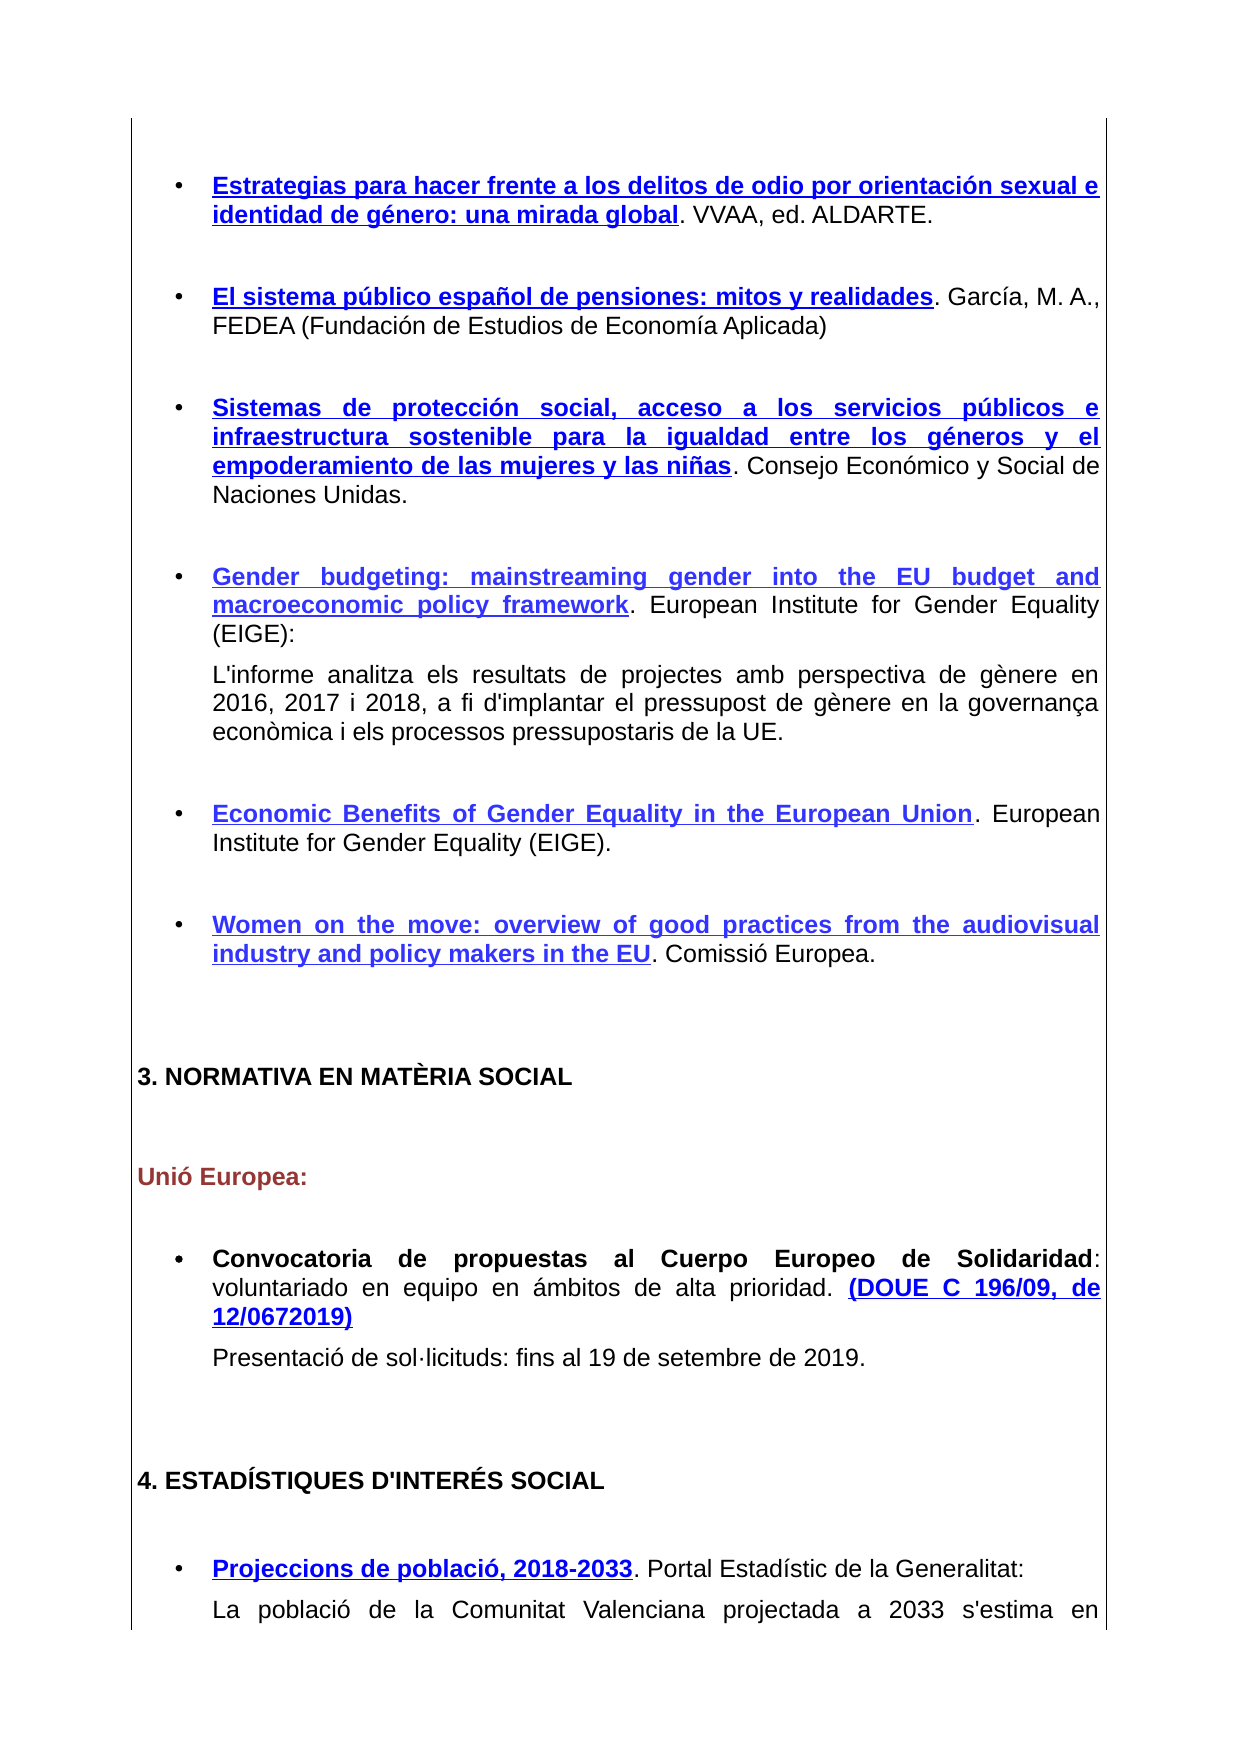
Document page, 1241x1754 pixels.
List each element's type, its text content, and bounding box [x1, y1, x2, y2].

table_cell 1. INFORMACIÓ D'INTERÉS Jornades "Participant en l'Educació. Educant en la participació". IVAJ: Data: 27 i 28 de juny . Lloc: Facultat de Ciències Socials de la Universitat de València. Dia del Orgullo LGTB+ 2019: ‘Férem història, farem futur: pels drets LGTB+‘. Col.lectiu Lambda: Data: 29 de juny, 19h. Lloc: Porta de la Mar (València). Concesión del premio 'Palabra'. Federación de Asociaciones de Periodistas de España: La filosofa i assagista Adela Cortina Orts ha sigut guardonada amb l'II premie “Paraula” per la seua contribució al foment de la convivència, la tolerància i la justícia, i pel seu constant defensa de la dignitat i els drets de les persones. Va encunyar el terme 'aporofobia' per a designar el rebuig o aversió als pobres. 2. INFORMES I ESTUDIS Redes sociales en perspectiva de género: guía para conocer y contrarrestar las violencias de género on-line. VVAA, Instituto Andaluz de Administración Pública. El acoso y el ciberacoso escolar en el alumnado con discapacidad. Fundación ONCE, Ilunion y CERMI. Estrategias para hacer frente a los delitos de odio por orientación sexual e identidad de género: una mirada global. VVAA, ed. ALDARTE. El sistema público español de pensiones: mitos y realidades. García, M. A., FEDEA (Fundación de Estudios de Economía Aplicada) Sistemas de protección social, acceso a los servicios públicos e infraestructura sostenible para la igualdad entre los géneros y el empoderamiento de las mujeres y las niñas. Consejo Económico y Social de Naciones Unidas. Gender budgeting: mainstreaming gender into the EU budget and macroeconomic policy framework. European Institute for Gender Equality (EIGE): L'informe analitza els resultats de projectes amb perspectiva de gènere en 2016, 2017 i 2018, a fi d'implantar el pressupost de gènere en la governança econòmica i els processos pressupostaris de la UE. Economic Benefits of Gender Equality in the European Union. European Institute for Gender Equality (EIGE). Women on the move: overview of good practices from the audiovisual industry and policy makers in the EU. Comissió Europea. 3. NORMATIVA EN MATÈRIA SOCIAL Unió Europea: Convocatoria de propuestas al Cuerpo Europeo de Solidaridad: voluntariado en equipo en ámbitos de alta prioridad. (DOUE C 196/09, de 12/0672019) Presentació de sol·licituds: fins al 19 de setembre de 2019. 4. ESTADÍSTIQUES D'INTERÉS SOCIAL Projeccions de població, 2018-2033. Portal Estadístic de la Generalitat: La població de la Comunitat Valenciana projectada a 2033 s'estima en 5.212.537 habitants, 266.304 habitants i un 5,4% més que en 2018. Per províncies, Alacant és la que més augmenta la seua població mentre que Castelló la manté pràcticament constant. L'increment es deu íntegrament al saldo migratori (immigrants menys emigrants), que és positiu durant tot el període, al contrari que el saldo natural o vegetatiu (naixements menys defuncions) que és negatiu. L'estructura de la població es veuria afectada per l'envelliment. Així, el grup de població més nombrós en 2018 era el de 45-49 anys mentre que en 2033 seria el de 55-59 anys. A més, es reduirà el pes de la població de 30 a 55 anys i de 0 a 14 anys sobre el total de la població. El grup de 65 i més anys representarà el 25,41% de la població en 2033. En els pròxims 5 anys, els municipis que perdrien més població estan en la seua majoria a l'interior de les províncies de Castelló i València i els que més creixerien es concentren en la costa de la província d'Alacant. Movimiento natural de la población: indicadores demográficos básicos (año 2018, datos provisionales). INE: Durant 2018 es van registrar 369.302 naixements a Espanya, un 6,1% menys respecte a l'any anterior (23.879 naixements menys). El nombre de naixements continua amb la tendència a la baixa de l'última dècada, només interrompuda en 2014. Des de 2008 la xifra ha descendit un 29%. Del total de naixements 76.184 van ser de mare estrangera, la qual cosa va suposar el 20,6% (enfront del 19,3% en 2017). La taxa bruta de natalitat es va situar en 7,9 naixements per cada mil habitants, cinc dècimes menys que en 2017 (8,4). Aquest descens es deu tant a la disminució del nombre de fills per dona (1,25 en 2018 enfront de 1,31 l'any anterior), com a la reducció en el nombre de dones en edat de ser mares. Quant a defuncions, van morir 426.053 persones, un 0,4% més que en 2017, resultant un saldo vegetatiu negatiu de 56.751 persones, equivalent al 15,4% dels naixements. A la Comunitat Valenciana va haver-hi 37.906 naixements, un 6% menys que en 2017. Quant a defuncions, es van produir 45.323, un 1,2% més que en 2017, amb un saldo vegetatiu negatiu de 7.417 persones, és a dir, el 20% dels naixements. La taxa de fecunditat va ser la mateixa que la mitjana nacional: 1,25 fills per dona. Estadística sobre Uso de Biotecnología (año 2017). INE: Les dones representen el 57,5% del personal emprat en activitats d'I+D interna en biotecnologia i el 54% dels investigadors. Els percentatges més elevats de participació femenina es van donar en les institucions privades sense fi de lucre (69,3%) i en l'Administració Pública (62,5%). Inmigración irregular en España (primer semestre de 2019). Ministerio del Interior: En el primer semestre de 2019 (fins a 15 de juny) va haver-hi 11.409 entrades d'immigrants irregulars, un 18% menys que en el mateix període de l'any anterior (13.442). El 77% d'aquestes entrades es van produir per mitjà d'embarcacions (8.834 immigrants). Espanya se situa en segon lloc de la UE en immigració irregular, per darrere de Grècia. Refugiados y desplazados en el mundo (2018). ACNUR: La població global de desplaçats forçosos en el món va augmentar en 2,3 milions de persones en 2018, fins a totalitzar 70,8 milions. D'ells, 25,9 milions van ser refugiats, 41,3 milions desplaçats interns i 3,5 milions sol·licitants d'asil. Els menors de 18 anys van constituir la meitat de la població refugiada en 2018, una taxa similar a la dels anys anteriors Així mateix, va haver-hi 138.600 menors no acompanyats o separats, xifra a la baixa respecte a anys precedents. A final de 2018, 3,5 milions de persones esperaven una resolució en la seua sol·licitud d'asil. Per països, Síria, Veneçuela, Afganistan i Sudan del Sud acumulen el major nombre de persones refugiades i sol·licitants d'asil. World Refugee Day: key statistics on asylum in the EU. Eurostat: En 2018 va haver-hi 586.200 sol·licitants d'asil a la UE, un 12% menys que en 2017 però al mateix nivell que en 2014 (562.700). El 31% van ser menors d'edat i l'11% d'ells, menors no acompanyats. El 63% del total van ser homes. De totes les sol·licituds acumulades es van concedir 333.300, mentre que 889.100 es trobaven pendents de resolució al final de 2018. Migrant integration – self-employed persons. Eurostat: En 2018. 30,2 milions de persones entre 20 i 64 anys a la UE eren treballadors autònoms. D'ells, 26,7 milions eren nascuts als seus països de residència, 1,3 milions procedien de de un altre país comunitari i 2,2 milions eren de països tercers. En termes relatius, els percentatges d'autònoms respecte a les seues respectives poblacions eren similars, oscil·lant entre el 14% dels nacionals i el 12% de les persones procedents de països de fora de la UE. En el cas d'Espanya, el percentatge d'autònoms major era del 18% entre els ciutadans d'altres països de la UE i el menor del 13% entre els immigrants de tercers països. Abuso y maltrato en la vejez. Naciones Unidas: Segons aquest estudi realitzat en 28 països de diverses regions, el 15,7% de les persones de 60 anys o més van ser sotmeses a alguna forma d'abús durant 2016. La xifra pot estar subestimada perquè només es notifica un de cada 24 casos de maltractament a persones majors. S'estima que els tipus més freqüents d'abús són els següents: maltractament psicològic, 11.6%; abús econòmic, 6.8%; desatenció, 4.2%; maltractament físic, 2.6% i abús sexual: 0.9%. [132, 118, 1106, 1630]
